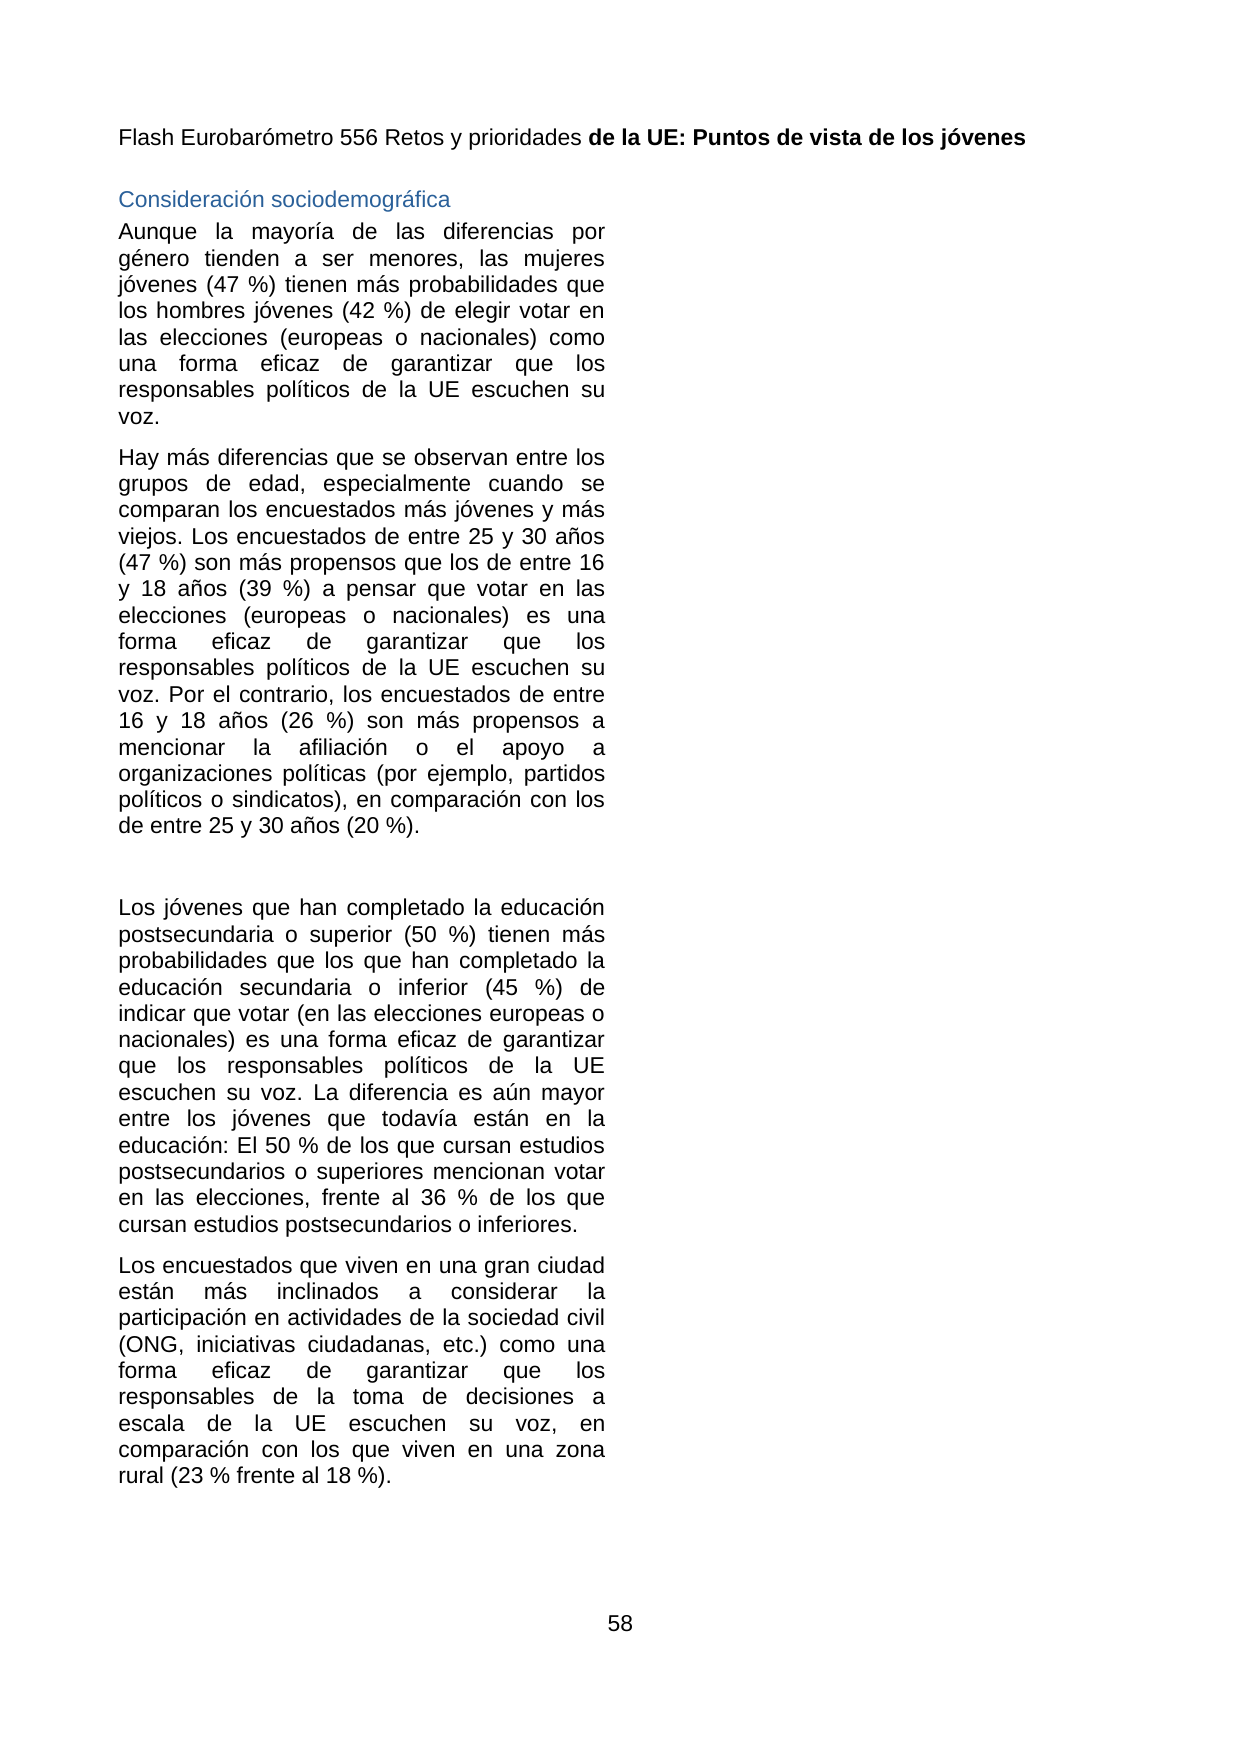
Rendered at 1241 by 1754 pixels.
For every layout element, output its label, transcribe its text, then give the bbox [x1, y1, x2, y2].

text Los jóvenes que han completado la educación postsecundaria o superior (50 %) tienen más probabilidades que los que han completado la educación secundaria o inferior (45 %) de indicar que votar (en las elecciones europeas o nacionales) es una forma eficaz de garantizar que los responsables políticos de la UE escuchen su voz. La diferencia es aún mayor entre los jóvenes que todavía están en la educación: El 50 % de los que cursan estudios postsecundarios o superiores mencionan votar en las elecciones, frente al 36 % de los que cursan estudios postsecundarios o inferiores. [118, 894, 605, 1237]
text Aunque la mayoría de las diferencias por género tienden a ser menores, las mujeres jóvenes (47 %) tienen más probabilidades que los hombres jóvenes (42 %) de elegir votar en las elecciones (europeas o nacionales) como una forma eficaz de garantizar que los responsables políticos de la UE escuchen su voz. [118, 218, 605, 429]
text Consideración sociodemográfica [118, 186, 605, 212]
text Los encuestados que viven en una gran ciudad están más inclinados a considerar la participación en actividades de la sociedad civil (ONG, iniciativas ciudadanas, etc.) como una forma eficaz de garantizar que los responsables de la toma de decisiones a escala de la UE escuchen su voz, en comparación con los que viven en una zona rural (23 % frente al 18 %). [118, 1252, 605, 1489]
text Hay más diferencias que se observan entre los grupos de edad, especialmente cuando se comparan los encuestados más jóvenes y más viejos. Los encuestados de entre 25 y 30 años (47 %) son más propensos que los de entre 16 y 18 años (39 %) a pensar que votar en las elecciones (europeas o nacionales) es una forma eficaz de garantizar que los responsables políticos de la UE escuchen su voz. Por el contrario, los encuestados de entre 16 y 18 años (26 %) son más propensos a mencionar la afiliación o el apoyo a organizaciones políticas (por ejemplo, partidos políticos o sindicatos), en comparación con los de entre 25 y 30 años (20 %). [118, 443, 605, 839]
